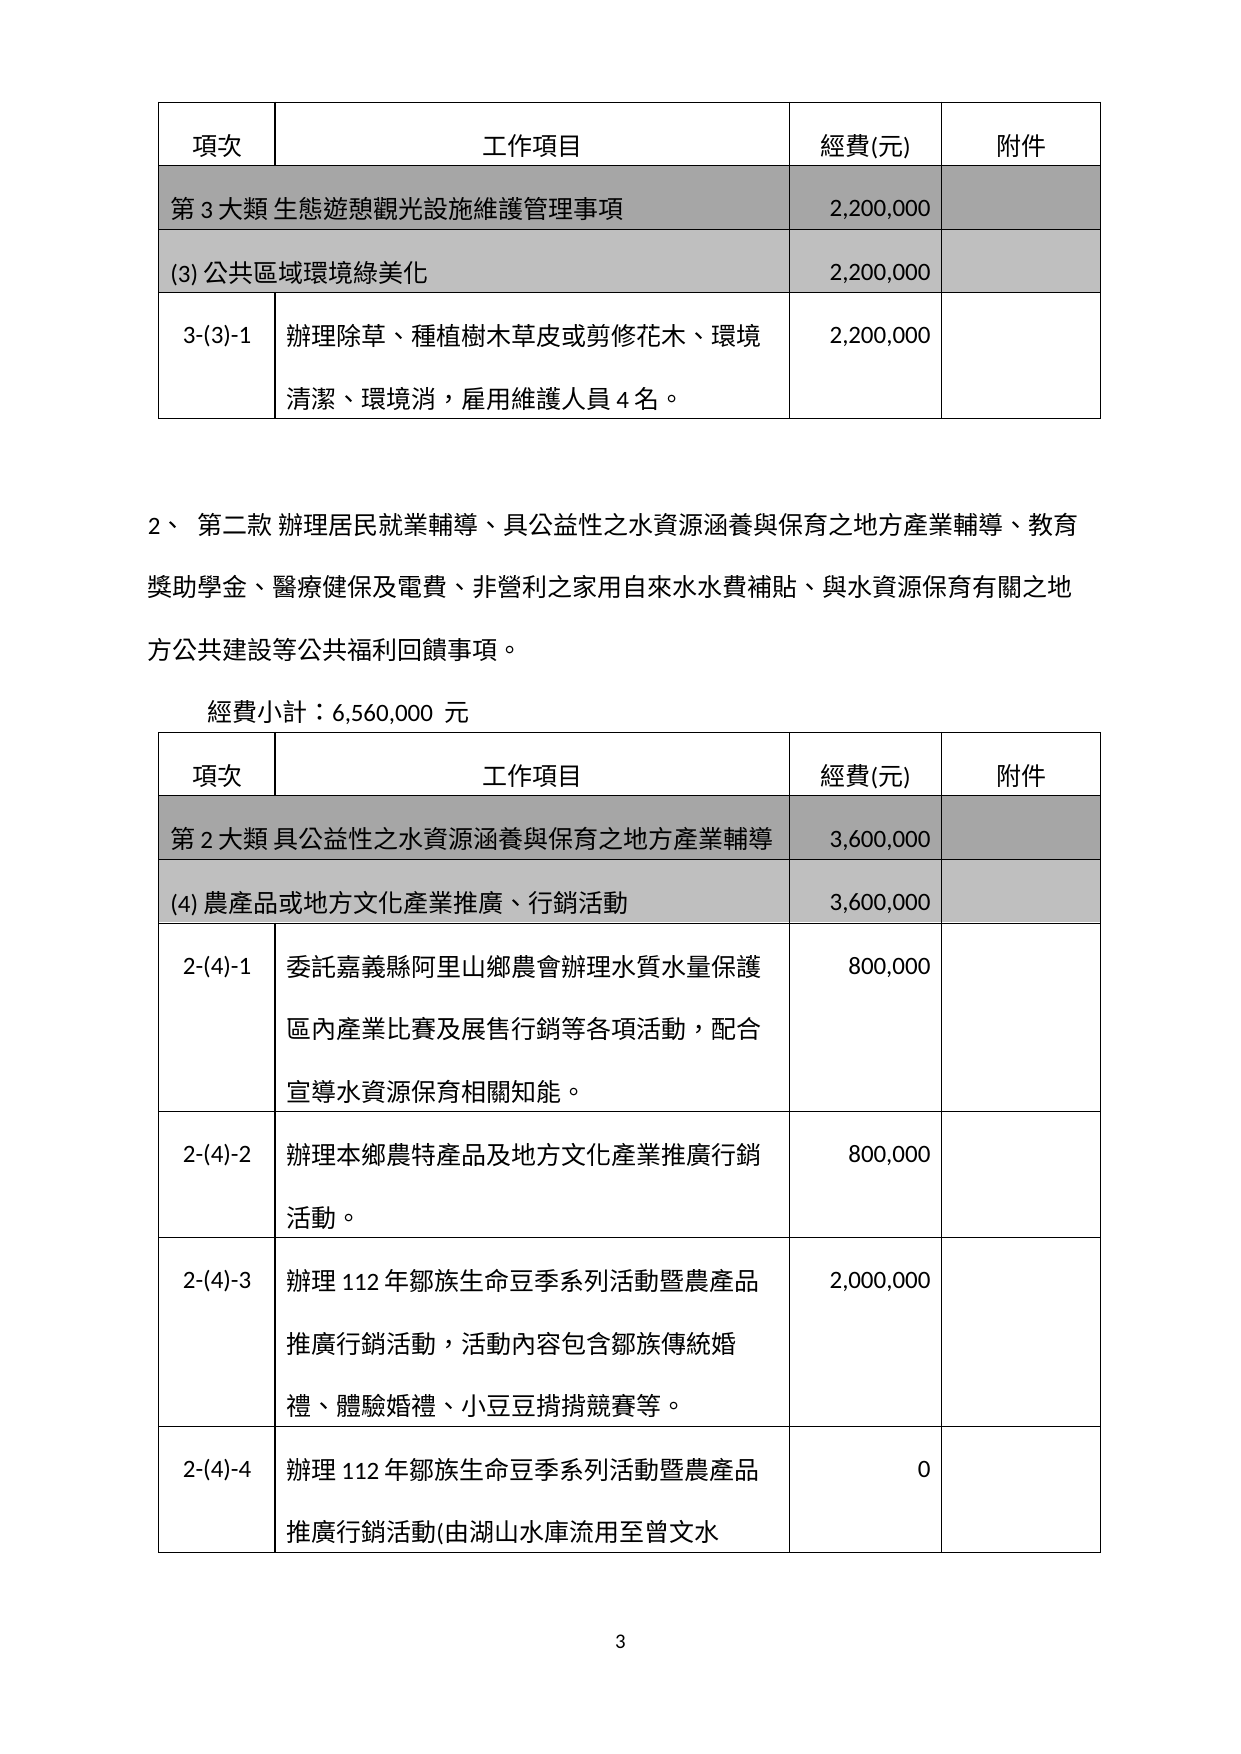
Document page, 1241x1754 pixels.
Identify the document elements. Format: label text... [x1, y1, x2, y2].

table_cell 辦理112年鄒族生命豆季系列活動暨農產品推廣行銷活動(由湖山水庫流用至曾文水 [276, 1427, 789, 1552]
table_cell [942, 1112, 1100, 1237]
table_cell 第2大類 具公益性之水資源涵養與保育之地方產業輔導 [159, 796, 789, 859]
list 第二款 辦理居民就業輔導、具公益性之水資源涵養與保育之地方產業輔導、教育獎助學金、醫療健保及電費、非營利之家用自來水水費補貼、與水資源保育有關之地方公共建設等公共福利回饋事項。 [148, 482, 1092, 669]
table_cell 辦理除草、種植樹木草皮或剪修花木、環境清潔、環境消，雇用維護人員4名。 [276, 293, 789, 418]
table_cell 2-(4)-1 [159, 924, 274, 1111]
table_cell 第3大類 生態遊憩觀光設施維護管理事項 [159, 166, 789, 229]
table_cell 2,200,000 [790, 166, 941, 229]
table_cell 2-(4)-2 [159, 1112, 274, 1237]
table_cell 800,000 [790, 924, 941, 1111]
table_cell 2-(4)-4 [159, 1427, 274, 1552]
table_cell 800,000 [790, 1112, 941, 1237]
table_cell (4) 農產品或地方文化產業推廣、行銷活動 [159, 860, 789, 922]
table_cell [942, 860, 1100, 922]
table_cell (3) 公共區域環境綠美化 [159, 230, 789, 292]
table_cell [942, 166, 1100, 229]
table_cell 3-(3)-1 [159, 293, 274, 418]
table_cell 2,200,000 [790, 293, 941, 418]
table_header 附件 [942, 103, 1100, 165]
table_cell [942, 293, 1100, 418]
table_header 工作項目 [276, 733, 789, 795]
table_cell 委託嘉義縣阿里山鄉農會辦理水質水量保護區內產業比賽及展售行銷等各項活動，配合宣導水資源保育相關知能。 [276, 924, 789, 1111]
table_cell [942, 924, 1100, 1111]
table_header 經費(元) [790, 733, 941, 795]
table_cell 2,000,000 [790, 1238, 941, 1426]
table_cell 3,600,000 [790, 860, 941, 922]
table_cell [942, 1427, 1100, 1552]
table_cell 3,600,000 [790, 796, 941, 859]
table_cell [942, 796, 1100, 859]
table_cell 2,200,000 [790, 230, 941, 292]
table_header 項次 [159, 103, 274, 165]
table_cell 辦理112年鄒族生命豆季系列活動暨農產品推廣行銷活動，活動內容包含鄒族傳統婚禮、體驗婚禮、小豆豆揹揹競賽等。 [276, 1238, 789, 1426]
table_header 經費(元) [790, 103, 941, 165]
text 經費小計：6,560,000 元 [207, 669, 1092, 732]
table_cell [942, 1238, 1100, 1426]
table_header 項次 [159, 733, 274, 795]
table_header 工作項目 [276, 103, 789, 165]
table_cell 2-(4)-3 [159, 1238, 274, 1426]
table_cell 0 [790, 1427, 941, 1552]
table_cell [942, 230, 1100, 292]
table_cell 辦理本鄉農特產品及地方文化產業推廣行銷活動。 [276, 1112, 789, 1237]
table_header 附件 [942, 733, 1100, 795]
